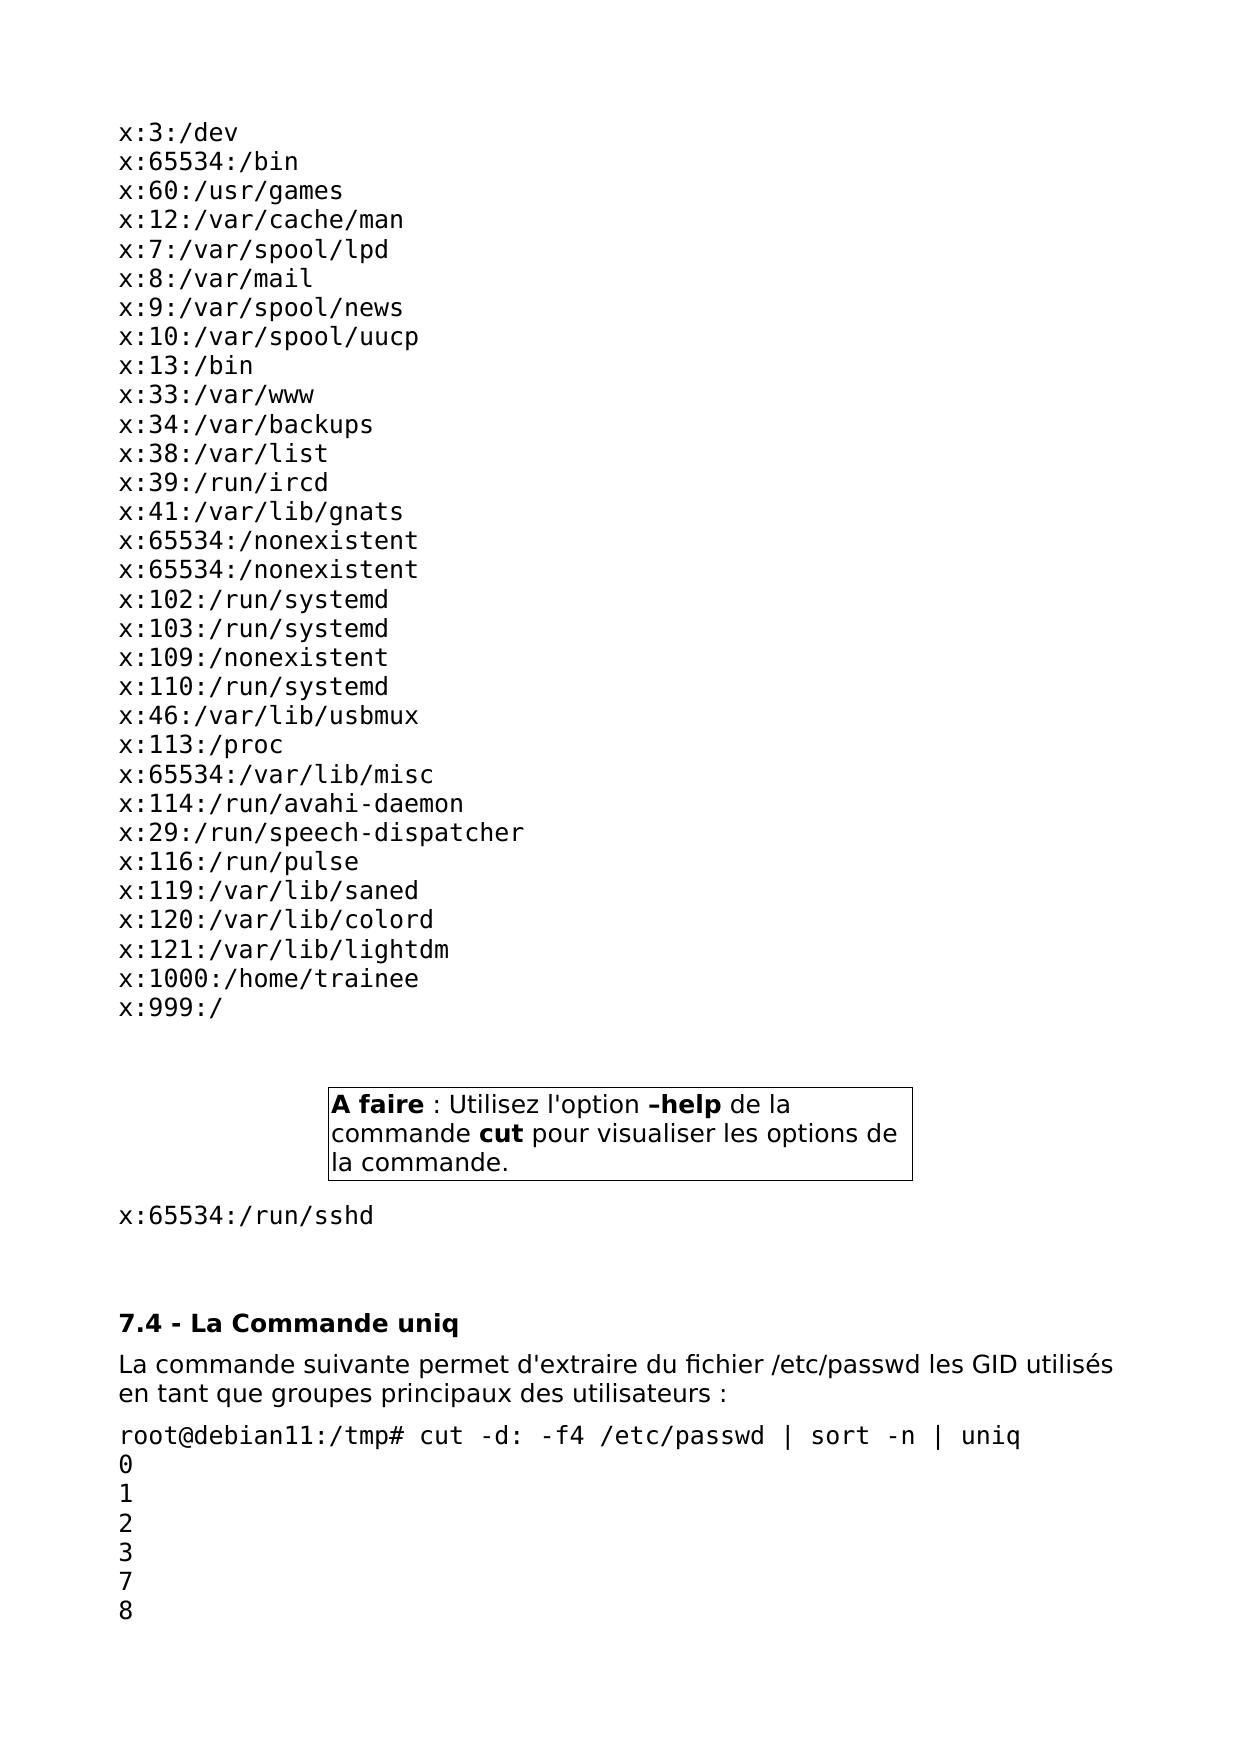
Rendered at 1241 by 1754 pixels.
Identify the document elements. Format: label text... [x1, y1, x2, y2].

text x:3:/dev x:65534:/bin x:60:/usr/games x:12:/var/cache/man x:7:/var/spool/lpd x:8:/var/mail x:9:/var/spool/news x:10:/var/spool/uucp x:13:/bin x:33:/var/www x:34:/var/backups x:38:/var/list x:39:/run/ircd x:41:/var/lib/gnats x:65534:/nonexistent x:65534:/nonexistent x:102:/run/systemd x:103:/run/systemd x:109:/nonexistent x:110:/run/systemd x:46:/var/lib/usbmux x:113:/proc x:65534:/var/lib/misc x:114:/run/avahi-daemon x:29:/run/speech-dispatcher x:116:/run/pulse x:119:/var/lib/saned x:120:/var/lib/colord x:121:/var/lib/lightdm x:1000:/home/trainee x:999:/ x:65534:/run/sshd [118, 118, 1122, 1230]
subtitle 7.4 - La Commande uniq [118, 1309, 1122, 1338]
text root@debian11:/tmp# cut -d: -f4 /etc/passwd | sort -n | uniq 0 1 2 3 7 8 [118, 1421, 1122, 1625]
text La commande suivante permet d'extraire du fichier /etc/passwd les GID utilisés en tant que groupes principaux des utilisateurs : [118, 1350, 1122, 1409]
table_header A faire : Utilisez l'option –help de la commande cut pour visualiser les options de la commande. [329, 1088, 912, 1180]
